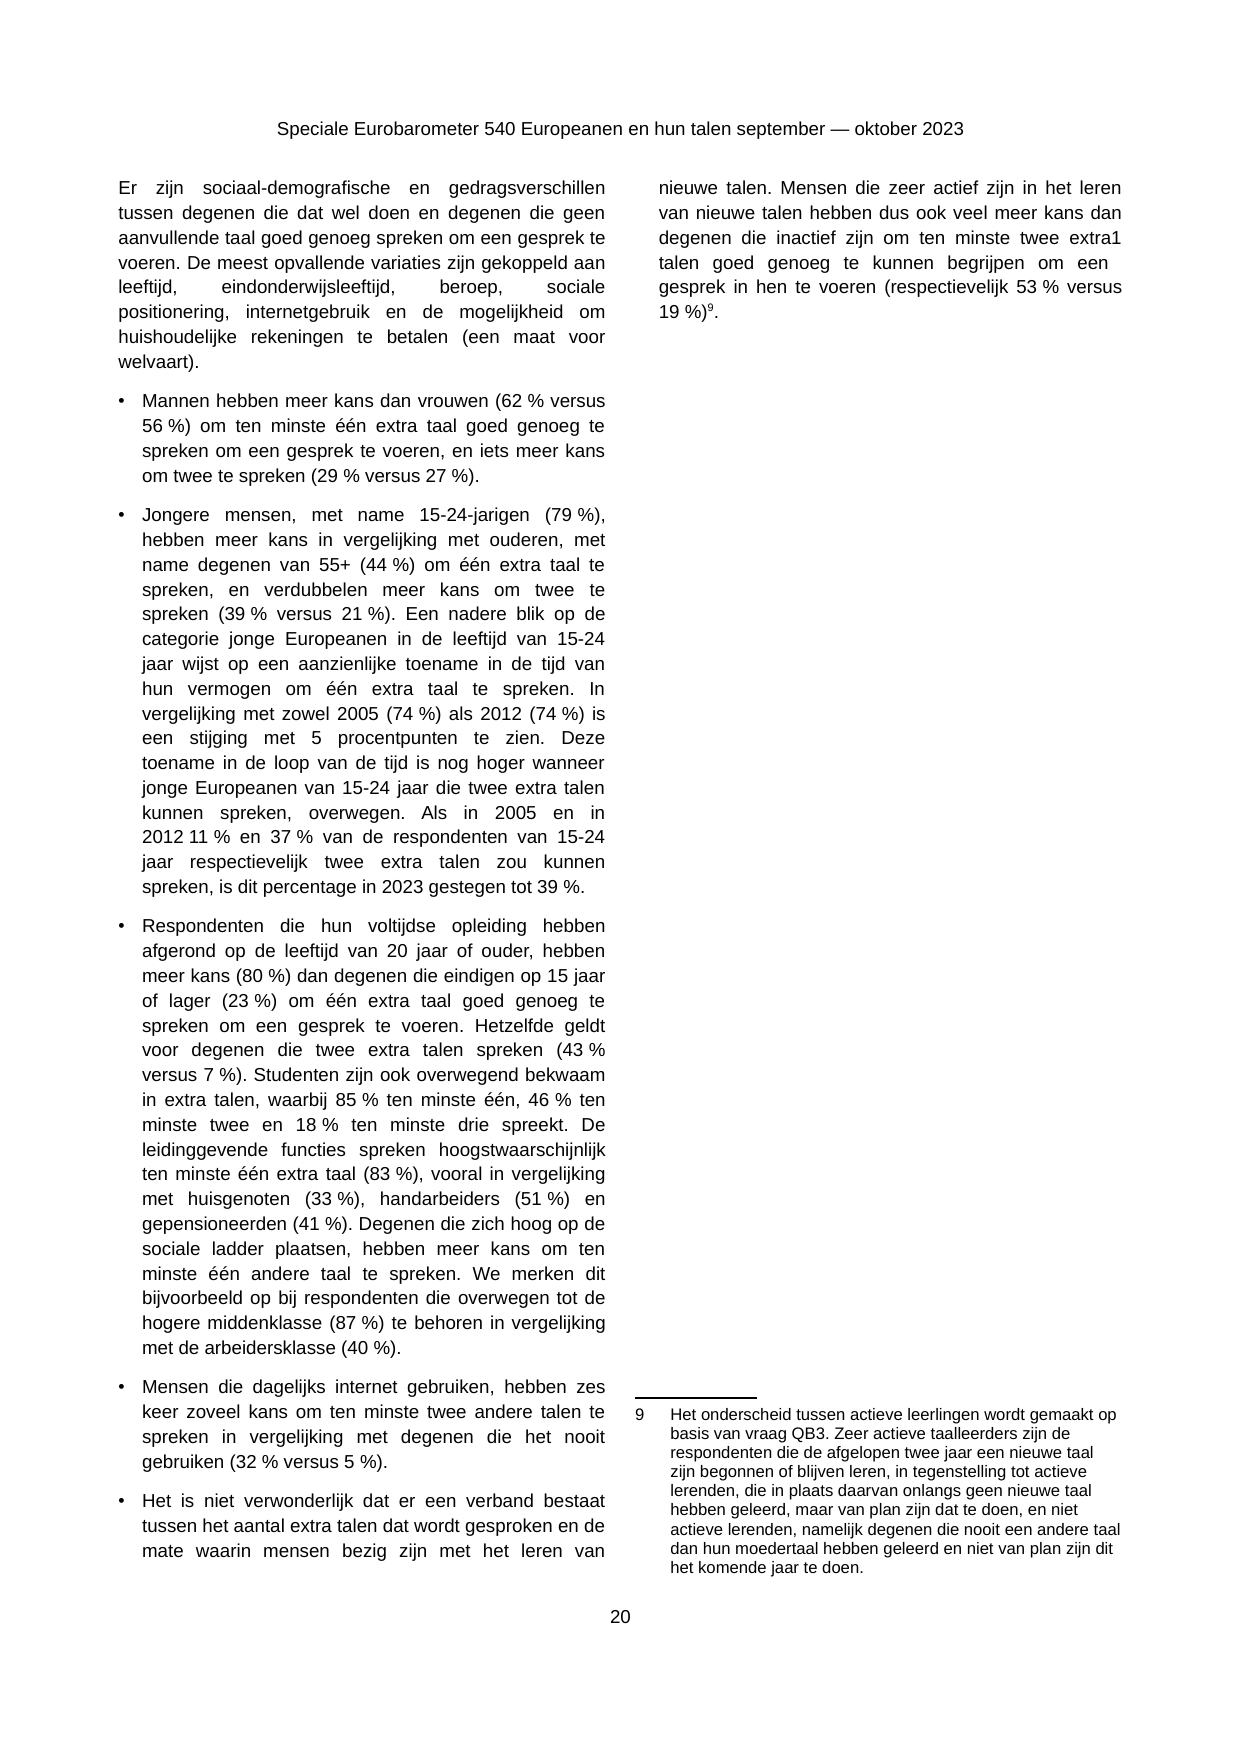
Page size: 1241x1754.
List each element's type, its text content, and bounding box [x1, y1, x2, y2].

list Het is niet verwonderlijk dat er een verband bestaat tussen het aantal extra talen dat wordt gesproken en de mate waarin mensen bezig zijn met het leren van [118, 1490, 605, 1561]
list nieuwe talen. Mensen die zeer actief zijn in het leren van nieuwe talen hebben dus ook veel meer kans dan degenen die inactief zijn om ten minste twee extra1 talen goed genoeg te kunnen begrijpen om een ​​gesprek in hen te voeren (respectievelijk 53 % versus 19 %). [635, 177, 1122, 323]
list Het onderscheid tussen actieve leerlingen wordt gemaakt op basis van vraag QB3. Zeer actieve taalleerders zijn de respondenten die de afgelopen twee jaar een nieuwe taal zijn begonnen of blijven leren, in tegenstelling tot actieve lerenden, die in plaats daarvan onlangs geen nieuwe taal hebben geleerd, maar van plan zijn dat te doen, en niet actieve lerenden, namelijk degenen die nooit een andere taal dan hun moedertaal hebben geleerd en niet van plan zijn dit het komende jaar te doen. [635, 1404, 1122, 1577]
list Jongere mensen, met name 15-24-jarigen (79 %), hebben meer kans in vergelijking met ouderen, met name degenen van 55+ (44 %) om één extra taal te spreken, en verdubbelen meer kans om twee te spreken (39 % versus 21 %). Een nadere blik op de categorie jonge Europeanen in de leeftijd van 15-24 jaar wijst op een aanzienlijke toename in de tijd van hun vermogen om één extra taal te spreken. In vergelijking met zowel 2005 (74 %) als 2012 (74 %) is een stijging met 5 procentpunten te zien. Deze toename in de loop van de tijd is nog hoger wanneer jonge Europeanen van 15-24 jaar die twee extra talen kunnen spreken, overwegen. Als in 2005 en in 2012 11 % en 37 % van de respondenten van 15-24 jaar respectievelijk twee extra talen zou kunnen spreken, is dit percentage in 2023 gestegen tot 39 %. [118, 504, 605, 897]
list Mannen hebben meer kans dan vrouwen (62 % versus 56 %) om ten minste één extra taal goed genoeg te spreken om een gesprek te voeren, en iets meer kans om twee te spreken (29 % versus 27 %). [118, 390, 605, 486]
text Er zijn sociaal-demografische en gedragsverschillen tussen degenen die dat wel doen en degenen die geen aanvullende taal goed genoeg spreken om een ​​gesprek te voeren. De meest opvallende variaties zijn gekoppeld aan leeftijd, eindonderwijsleeftijd, beroep, sociale positionering, internetgebruik en de mogelijkheid om huishoudelijke rekeningen te betalen (een maat voor welvaart). [118, 177, 605, 372]
list Respondenten die hun voltijdse opleiding hebben afgerond op de leeftijd van 20 jaar of ouder, hebben meer kans (80 %) dan degenen die eindigen op 15 jaar of lager (23 %) om één extra taal goed genoeg te spreken om een ​​gesprek te voeren. Hetzelfde geldt voor degenen die twee extra talen spreken (43 % versus 7 %). Studenten zijn ook overwegend bekwaam in extra talen, waarbij 85 % ten minste één, 46 % ten minste twee en 18 % ten minste drie spreekt. De leidinggevende functies spreken hoogstwaarschijnlijk ten minste één extra taal (83 %), vooral in vergelijking met huisgenoten (33 %), handarbeiders (51 %) en gepensioneerden (41 %). Degenen die zich hoog op de sociale ladder plaatsen, hebben meer kans om ten minste één andere taal te spreken. We merken dit bijvoorbeeld op bij respondenten die overwegen tot de hogere middenklasse (87 %) te behoren in vergelijking met de arbeidersklasse (40 %). [118, 915, 605, 1358]
list Mensen die dagelijks internet gebruiken, hebben zes keer zoveel kans om ten minste twee andere talen te spreken in vergelijking met degenen die het nooit gebruiken (32 % versus 5 %). [118, 1376, 605, 1472]
